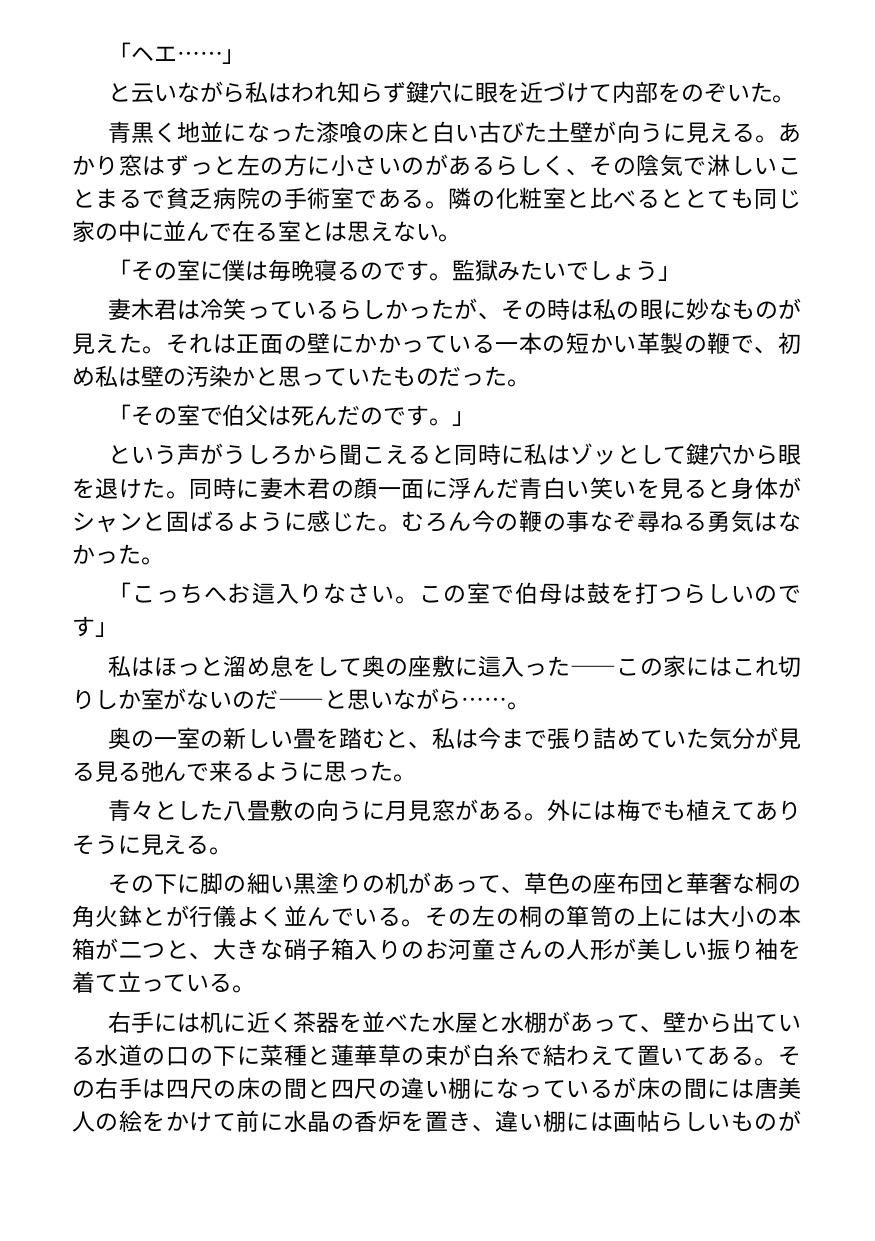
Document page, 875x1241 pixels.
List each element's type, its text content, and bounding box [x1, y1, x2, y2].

text 「ヘエ……」 [72, 36, 802, 69]
text という声がうしろから聞こえると同時に私はゾッとして鍵穴から眼を退けた。同時に妻木君の顔一面に浮んだ青白い笑いを見ると身体がシャンと固ばるように感じた。むろん今の鞭の事なぞ尋ねる勇気はなかった。 [72, 437, 802, 570]
text 妻木君は冷笑っているらしかったが、その時は私の眼に妙なものが見えた。それは正面の壁にかかっている一本の短かい革製の鞭で、初め私は壁の汚染かと思っていたものだった。 [72, 292, 802, 392]
text 「その室に僕は毎晩寝るのです。監獄みたいでしょう」 [72, 253, 802, 286]
text と云いながら私はわれ知らず鍵穴に眼を近づけて内部をのぞいた。 [72, 75, 802, 108]
text 私はほっと溜め息をして奥の座敷に這入った――この家にはこれ切りしか室がないのだ――と思いながら……。 [72, 648, 802, 715]
text 青黒く地並になった漆喰の床と白い古びた土壁が向うに見える。あかり窓はずっと左の方に小さいのがあるらしく、その陰気で淋しいことまるで貧乏病院の手術室である。隣の化粧室と比べるととても同じ家の中に並んで在る室とは思えない。 [72, 114, 802, 247]
text その下に脚の細い黒塗りの机があって、草色の座布団と華奢な桐の角火鉢とが行儀よく並んでいる。その左の桐の箪笥の上には大小の本箱が二つと、大きな硝子箱入りのお河童さんの人形が美しい振り袖を着て立っている。 [72, 866, 802, 998]
text 青々とした八畳敷の向うに月見窓がある。外には梅でも植えてありそうに見える。 [72, 793, 802, 860]
text 奥の一室の新しい畳を踏むと、私は今まで張り詰めていた気分が見る見る弛んで来るように思った。 [72, 721, 802, 787]
text 「こっちへお這入りなさい。この室で伯母は鼓を打つらしいのです」 [72, 576, 802, 642]
text 「その室で伯父は死んだのです。」 [72, 398, 802, 431]
text 右手には机に近く茶器を並べた水屋と水棚があって、壁から出ている水道の口の下に菜種と蓮華草の束が白糸で結わえて置いてある。その右手は四尺の床の間と四尺の違い棚になっているが床の間には唐美人の絵をかけて前に水晶の香炉を置き、違い棚には画帖らしいものが [72, 1004, 802, 1137]
